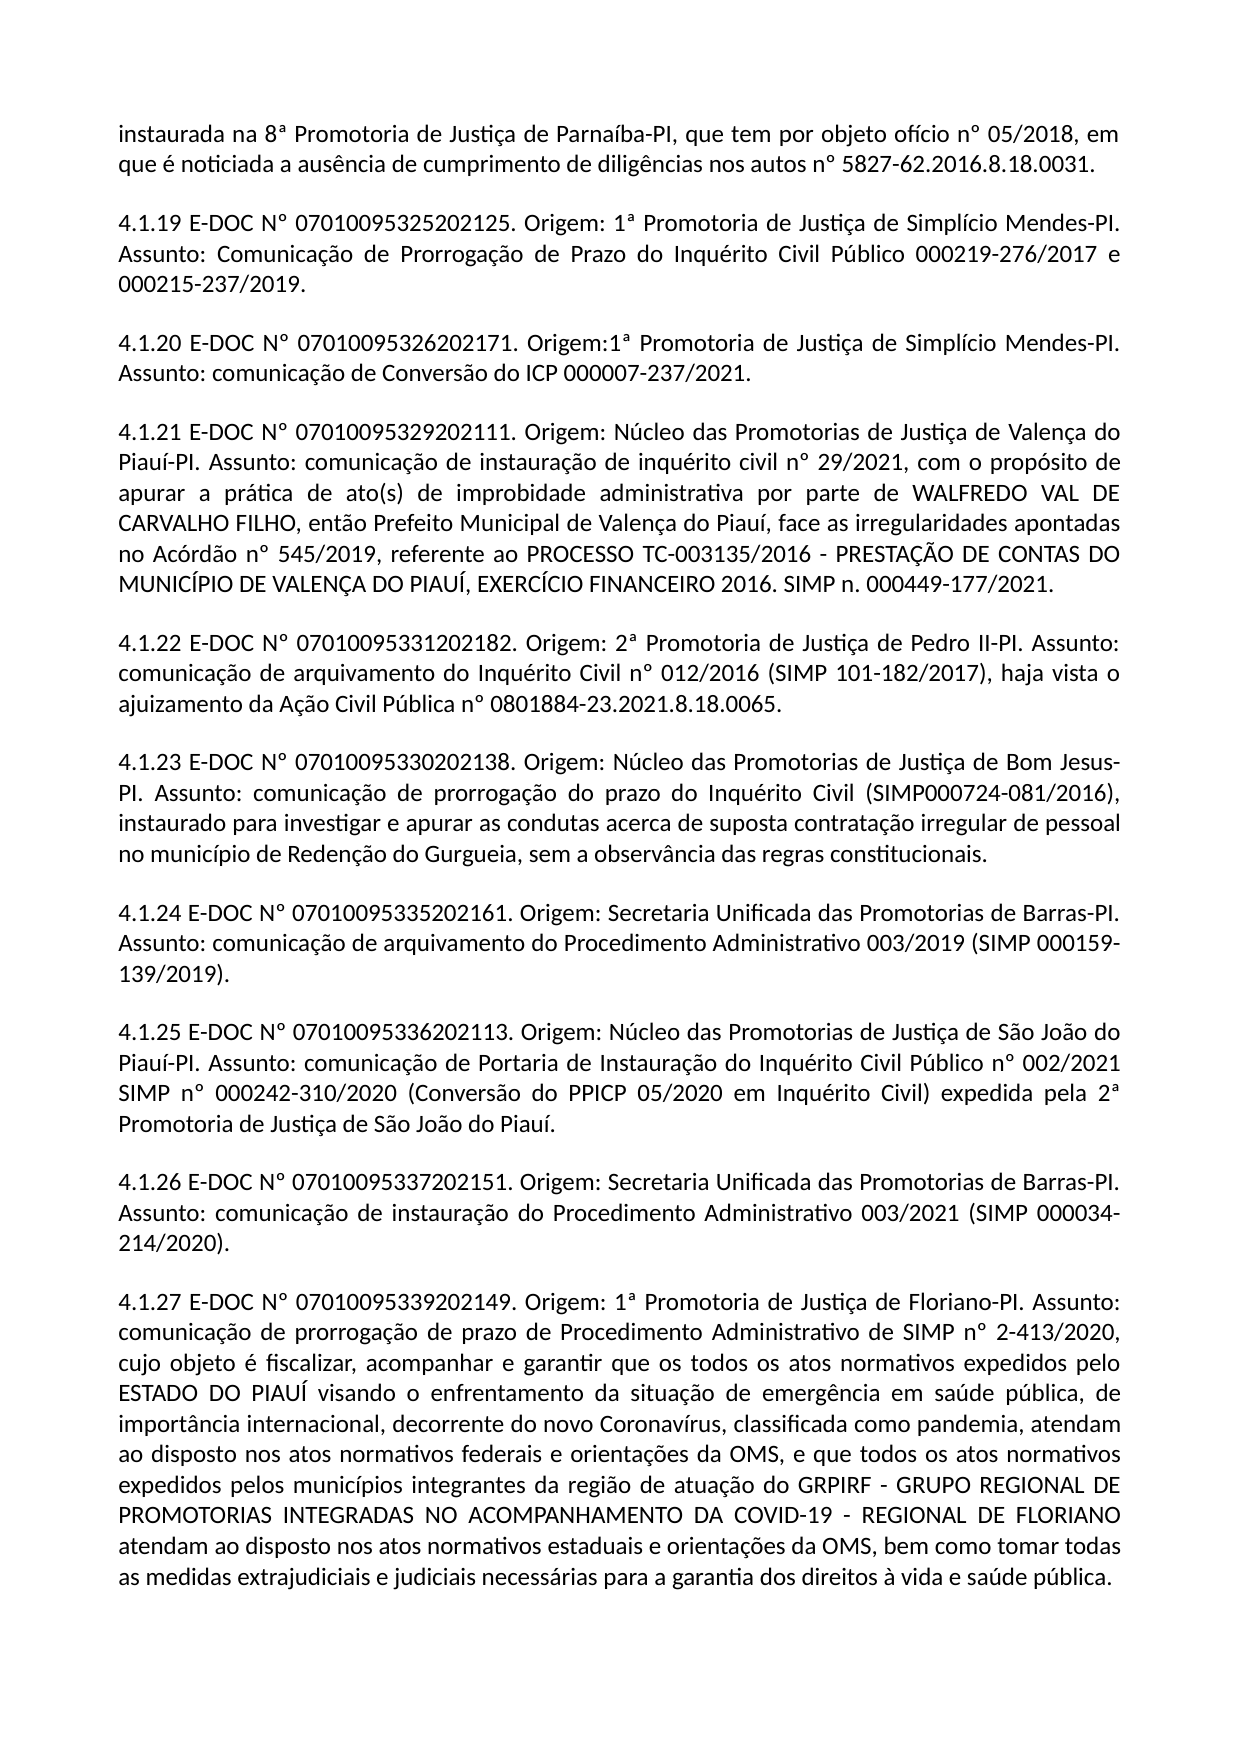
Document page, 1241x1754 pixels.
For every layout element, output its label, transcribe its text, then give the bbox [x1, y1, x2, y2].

text 4.1.19 E-DOC Nº 07010095325202125. Origem: 1ª Promotoria de Justiça de Simplício Mendes-PI. Assunto: Comunicação de Prorrogação de Prazo do Inquérito Civil Público 000219-276/2017 e 000215-237/2019. [118, 207, 1122, 299]
text 4.1.27 E-DOC Nº 07010095339202149. Origem: 1ª Promotoria de Justiça de Floriano-PI. Assunto: comunicação de prorrogação de prazo de Procedimento Administrativo de SIMP nº 2-413/2020, cujo objeto é fiscalizar, acompanhar e garantir que os todos os atos normativos expedidos pelo ESTADO DO PIAUÍ visando o enfrentamento da situação de emergência em saúde pública, de importância internacional, decorrente do novo Coronavírus, classificada como pandemia, atendam ao disposto nos atos normativos federais e orientações da OMS, e que todos os atos normativos expedidos pelos municípios integrantes da região de atuação do GRPIRF - GRUPO REGIONAL DE PROMOTORIAS INTEGRADAS NO ACOMPANHAMENTO DA COVID-19 - REGIONAL DE FLORIANO atendam ao disposto nos atos normativos estaduais e orientações da OMS, bem como tomar todas as medidas extrajudiciais e judiciais necessárias para a garantia dos direitos à vida e saúde pública. [118, 1286, 1122, 1591]
text 4.1.23 E-DOC Nº 07010095330202138. Origem: Núcleo das Promotorias de Justiça de Bom Jesus-PI. Assunto: comunicação de prorrogação do prazo do Inquérito Civil (SIMP000724-081/2016), instaurado para investigar e apurar as condutas acerca de suposta contratação irregular de pessoal no município de Redenção do Gurgueia, sem a observância das regras constitucionais. [118, 747, 1122, 869]
text 4.1.24 E-DOC Nº 07010095335202161. Origem: Secretaria Unificada das Promotorias de Barras-PI. Assunto: comunicação de arquivamento do Procedimento Administrativo 003/2019 (SIMP 000159-139/2019). [118, 897, 1122, 988]
text 4.1.25 E-DOC Nº 07010095336202113. Origem: Núcleo das Promotorias de Justiça de São João do Piauí-PI. Assunto: comunicação de Portaria de Instauração do Inquérito Civil Público nº 002/2021 SIMP nº 000242-310/2020 (Conversão do PPICP 05/2020 em Inquérito Civil) expedida pela 2ª Promotoria de Justiça de São João do Piauí. [118, 1016, 1122, 1138]
text 4.1.22 E-DOC Nº 07010095331202182. Origem: 2ª Promotoria de Justiça de Pedro II-PI. Assunto: comunicação de arquivamento do Inquérito Civil nº 012/2016 (SIMP 101-182/2017), haja vista o ajuizamento da Ação Civil Pública nº 0801884-23.2021.8.18.0065. [118, 627, 1122, 718]
text 4.1.26 E-DOC Nº 07010095337202151. Origem: Secretaria Unificada das Promotorias de Barras-PI. Assunto: comunicação de instauração do Procedimento Administrativo 003/2021 (SIMP 000034-214/2020). [118, 1166, 1122, 1258]
text 4.1.21 E-DOC Nº 07010095329202111. Origem: Núcleo das Promotorias de Justiça de Valença do Piauí-PI. Assunto: comunicação de instauração de inquérito civil nº 29/2021, com o propósito de apurar a prática de ato(s) de improbidade administrativa por parte de WALFREDO VAL DE CARVALHO FILHO, então Prefeito Municipal de Valença do Piauí, face as irregularidades apontadas no Acórdão nº 545/2019, referente ao PROCESSO TC-003135/2016 - PRESTAÇÃO DE CONTAS DO MUNICÍPIO DE VALENÇA DO PIAUÍ, EXERCÍCIO FINANCEIRO 2016. SIMP n. 000449-177/2021. [118, 416, 1122, 599]
text 4.1.20 E-DOC Nº 07010095326202171. Origem:1ª Promotoria de Justiça de Simplício Mendes-PI. Assunto: comunicação de Conversão do ICP 000007-237/2021. [118, 327, 1122, 388]
text instaurada na 8ª Promotoria de Justiça de Parnaíba-PI, que tem por objeto ofício nº 05/2018, em que é noticiada a ausência de cumprimento de diligências nos autos nº 5827-62.2016.8.18.0031. [118, 118, 1122, 179]
